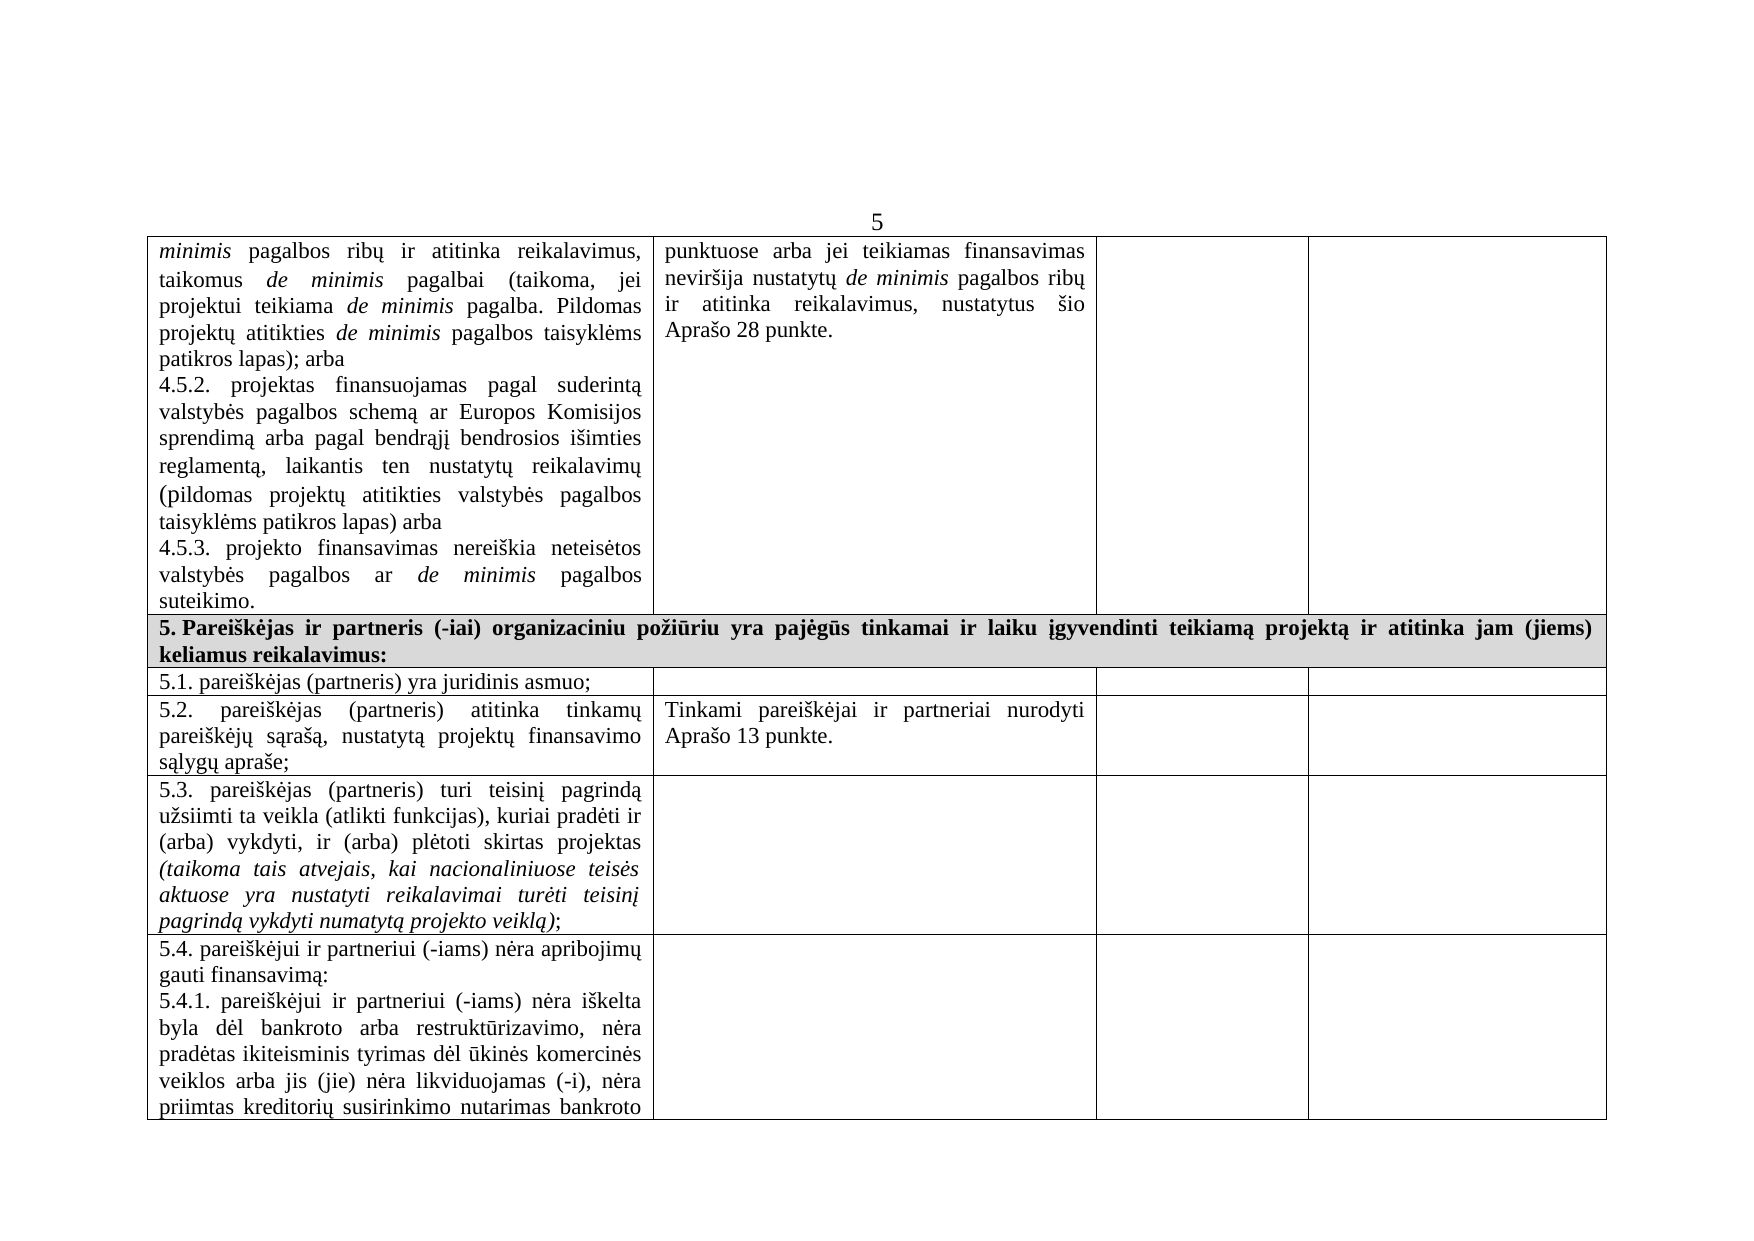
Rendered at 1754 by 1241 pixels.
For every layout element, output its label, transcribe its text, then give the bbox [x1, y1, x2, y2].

table_cell [1309, 935, 1606, 1119]
table_cell [1309, 668, 1606, 694]
table_cell [1097, 776, 1308, 934]
table_cell [1097, 935, 1308, 1119]
table_cell [1097, 696, 1308, 775]
table_cell [1097, 237, 1308, 613]
table_cell [1309, 776, 1606, 934]
table_cell [1309, 696, 1606, 775]
table_cell 5.1. pareiškėjas (partneris) yra juridinis asmuo; [148, 668, 653, 694]
table_cell 5.3. pareiškėjas (partneris) turi teisinį pagrindą užsiimti ta veikla (atlikti funkcijas), kuriai pradėti ir (arba) vykdyti, ir (arba) plėtoti skirtas projektas (taikoma tais atvejais, kai nacionaliniuose teisės aktuose yra nustatyti reikalavimai turėti teisinį pagrindą vykdyti numatytą projekto veiklą); [148, 776, 653, 934]
table_cell 5.4. pareiškėjui ir partneriui (-iams) nėra apribojimų gauti finansavimą: 5.4.1. pareiškėjui ir partneriui (-iams) nėra iškelta byla dėl bankroto arba restruktūrizavimo, nėra pradėtas ikiteisminis tyrimas dėl ūkinės komercinės veiklos arba jis (jie) nėra likviduojamas (-i), nėra priimtas kreditorių susirinkimo nutarimas bankroto [148, 935, 653, 1119]
table_cell 5. Pareiškėjas ir partneris (-iai) organizaciniu požiūriu yra pajėgūs tinkamai ir laiku įgyvendinti teikiamą projektą ir atitinka jam (jiems) keliamus reikalavimus: [148, 615, 1606, 667]
table_cell punktuose arba jei teikiamas finansavimas neviršija nustatytų de minimis pagalbos ribų ir atitinka reikalavimus, nustatytus šio Aprašo 28 punkte. [654, 237, 1096, 613]
table_cell 5.2. pareiškėjas (partneris) atitinka tinkamų pareiškėjų sąrašą, nustatytą projektų finansavimo sąlygų apraše; [148, 696, 653, 775]
table_cell [1097, 668, 1308, 694]
table_cell [1309, 237, 1606, 613]
table_cell [654, 668, 1096, 694]
table_cell [654, 935, 1096, 1119]
table_cell Tinkami pareiškėjai ir partneriai nurodyti Aprašo 13 punkte. [654, 696, 1096, 775]
table_cell minimis pagalbos ribų ir atitinka reikalavimus, taikomus de minimis pagalbai (taikoma, jei projektui teikiama de minimis pagalba. Pildomas projektų atitikties de minimis pagalbos taisyklėms patikros lapas); arba 4.5.2. projektas finansuojamas pagal suderintą valstybės pagalbos schemą ar Europos Komisijos sprendimą arba pagal bendrąjį bendrosios išimties reglamentą, laikantis ten nustatytų reikalavimų (pildomas projektų atitikties valstybės pagalbos taisyklėms patikros lapas) arba 4.5.3. projekto finansavimas nereiškia neteisėtos valstybės pagalbos ar de minimis pagalbos suteikimo. [148, 237, 653, 613]
table_cell [654, 776, 1096, 934]
